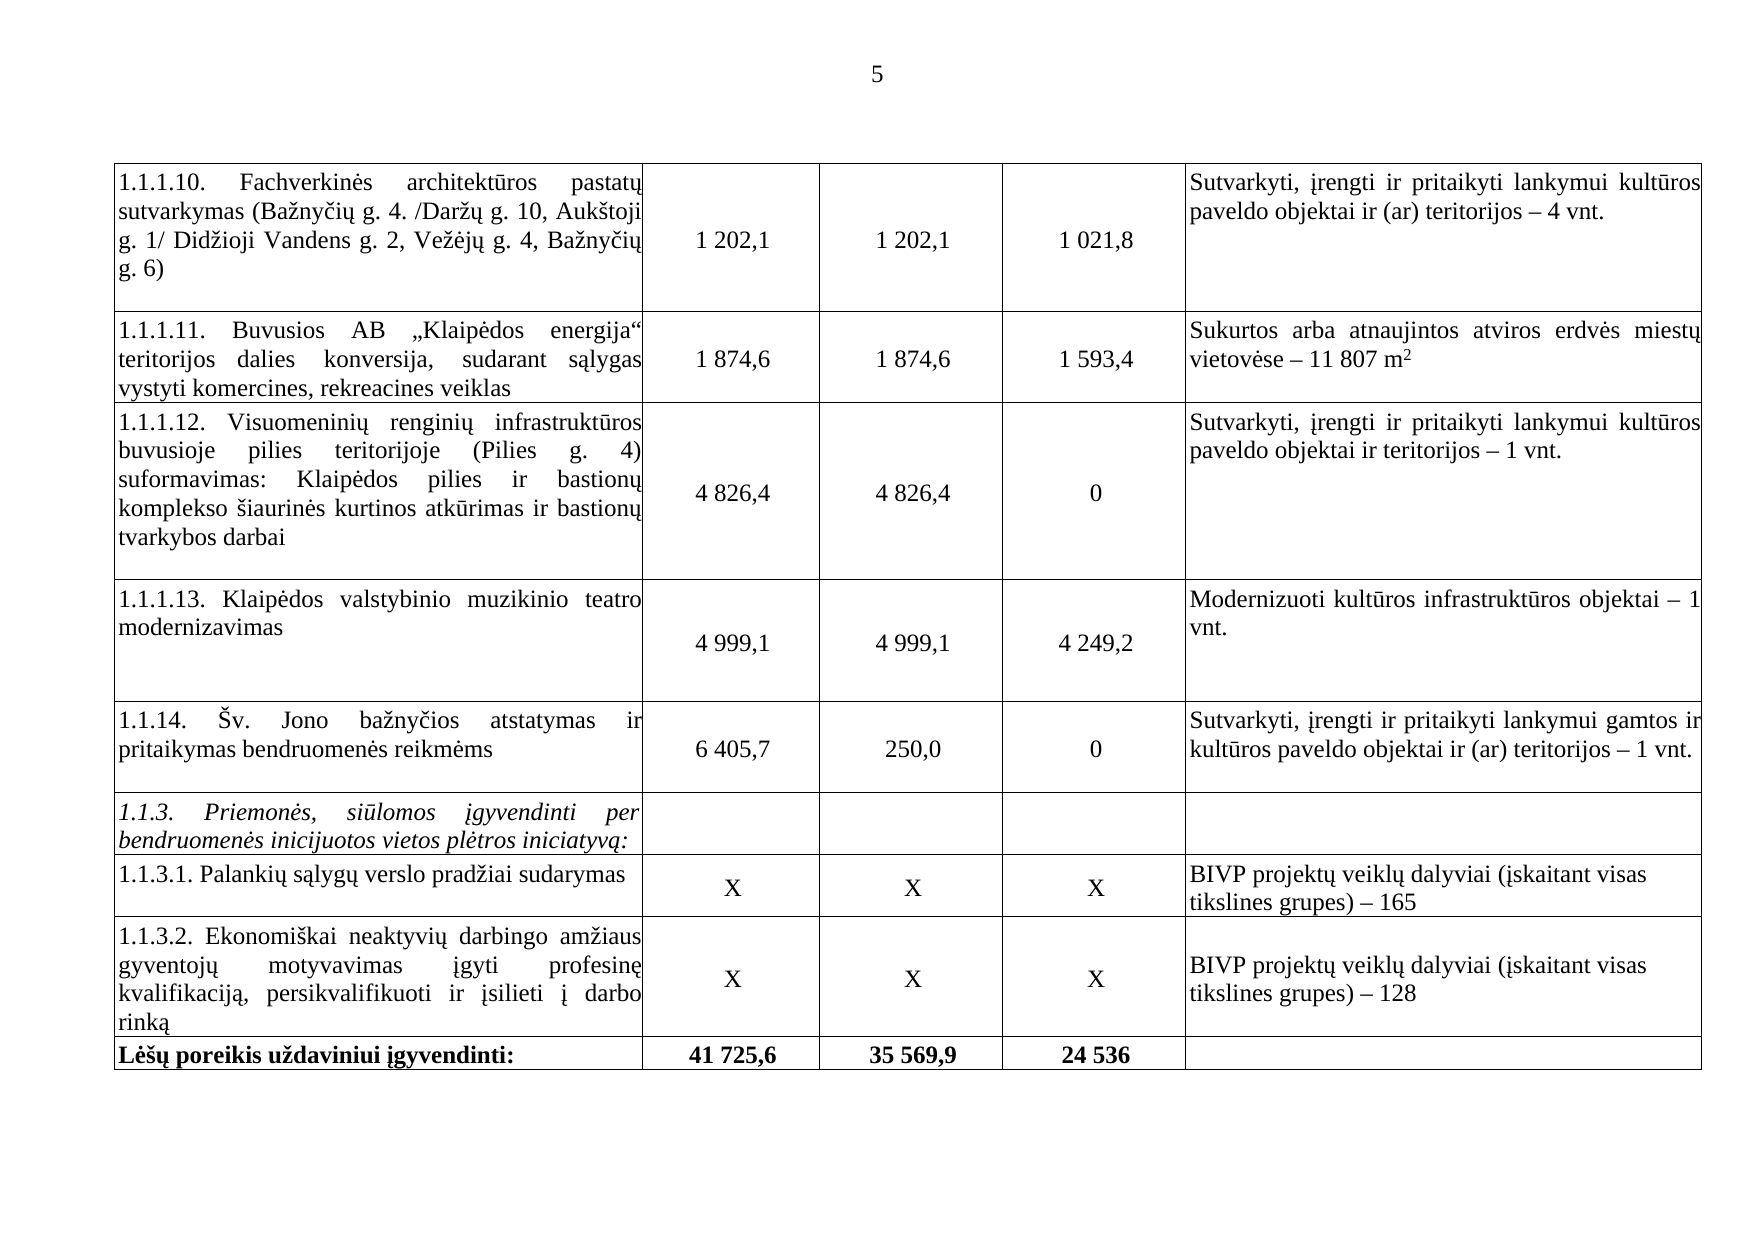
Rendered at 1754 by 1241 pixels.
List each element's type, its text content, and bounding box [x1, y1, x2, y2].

table_cell 24 536 [1003, 1037, 1185, 1069]
table_cell 6 405,7 [643, 702, 819, 792]
table_cell X [820, 917, 1002, 1036]
table_cell X [820, 855, 1002, 916]
table_cell 4 249,2 [1003, 580, 1185, 701]
table_cell 0 [1003, 403, 1185, 579]
table_cell 4 826,4 [643, 403, 819, 579]
table_cell 4 999,1 [643, 580, 819, 701]
table_cell 35 569,9 [820, 1037, 1002, 1069]
table_cell [1186, 1037, 1701, 1069]
table_cell 1.1.3.2. Ekonomiškai neaktyvių darbingo amžiaus gyventojų motyvavimas įgyti profesinę kvalifikaciją, persikvalifikuoti ir įsilieti į darbo rinką [115, 917, 642, 1036]
table_cell Lėšų poreikis uždaviniui įgyvendinti: [115, 1037, 642, 1069]
table_cell [820, 793, 1002, 854]
table_cell 1 202,1 [643, 164, 819, 311]
table_cell 1.1.3.1. Palankių sąlygų verslo pradžiai sudarymas [115, 855, 642, 916]
table_cell X [1003, 917, 1185, 1036]
table_cell 1.1.3. Priemonės, siūlomos įgyvendinti per bendruomenės inicijuotos vietos plėtros iniciatyvą: [115, 793, 642, 854]
table_cell Modernizuoti kultūros infrastruktūros objektai – 1 vnt. [1186, 580, 1701, 701]
table_cell 1.1.1.12. Visuomeninių renginių infrastruktūros buvusioje pilies teritorijoje (Pilies g. 4) suformavimas: Klaipėdos pilies ir bastionų komplekso šiaurinės kurtinos atkūrimas ir bastionų tvarkybos darbai [115, 403, 642, 579]
table_cell BIVP projektų veiklų dalyviai (įskaitant visas tikslines grupes) – 165 [1186, 855, 1701, 916]
table_cell 1.1.1.10. Fachverkinės architektūros pastatų sutvarkymas (Bažnyčių g. 4. /Daržų g. 10, Aukštoji g. 1/ Didžioji Vandens g. 2, Vežėjų g. 4, Bažnyčių g. 6) [115, 164, 642, 311]
table_cell Sutvarkyti, įrengti ir pritaikyti lankymui kultūros paveldo objektai ir teritorijos – 1 vnt. [1186, 403, 1701, 579]
table_cell 250,0 [820, 702, 1002, 792]
table_cell 1.1.1.11. Buvusios AB „Klaipėdos energija“ teritorijos dalies konversija, sudarant sąlygas vystyti komercines, rekreacines veiklas [115, 312, 642, 402]
table_cell 4 999,1 [820, 580, 1002, 701]
table_cell 1 021,8 [1003, 164, 1185, 311]
table_cell X [1003, 855, 1185, 916]
table_cell [1186, 793, 1701, 854]
table_cell 1 874,6 [643, 312, 819, 402]
table_cell BIVP projektų veiklų dalyviai (įskaitant visas tikslines grupes) – 128 [1186, 917, 1701, 1036]
table_cell [1003, 793, 1185, 854]
table_cell 0 [1003, 702, 1185, 792]
table_cell Sukurtos arba atnaujintos atviros erdvės miestų vietovėse – 11 807 m2 [1186, 312, 1701, 402]
table_cell 4 826,4 [820, 403, 1002, 579]
table_cell Sutvarkyti, įrengti ir pritaikyti lankymui kultūros paveldo objektai ir (ar) teritorijos – 4 vnt. [1186, 164, 1701, 311]
table_cell 1 202,1 [820, 164, 1002, 311]
table_cell 41 725,6 [643, 1037, 819, 1069]
table_cell 1 593,4 [1003, 312, 1185, 402]
table_cell X [643, 855, 819, 916]
table_cell 1.1.1.13. Klaipėdos valstybinio muzikinio teatro modernizavimas [115, 580, 642, 701]
table_cell 1.1.14. Šv. Jono bažnyčios atstatymas ir pritaikymas bendruomenės reikmėms [115, 702, 642, 792]
table_cell 1 874,6 [820, 312, 1002, 402]
table_cell [643, 793, 819, 854]
table_cell X [643, 917, 819, 1036]
table_cell Sutvarkyti, įrengti ir pritaikyti lankymui gamtos ir kultūros paveldo objektai ir (ar) teritorijos – 1 vnt. [1186, 702, 1701, 792]
